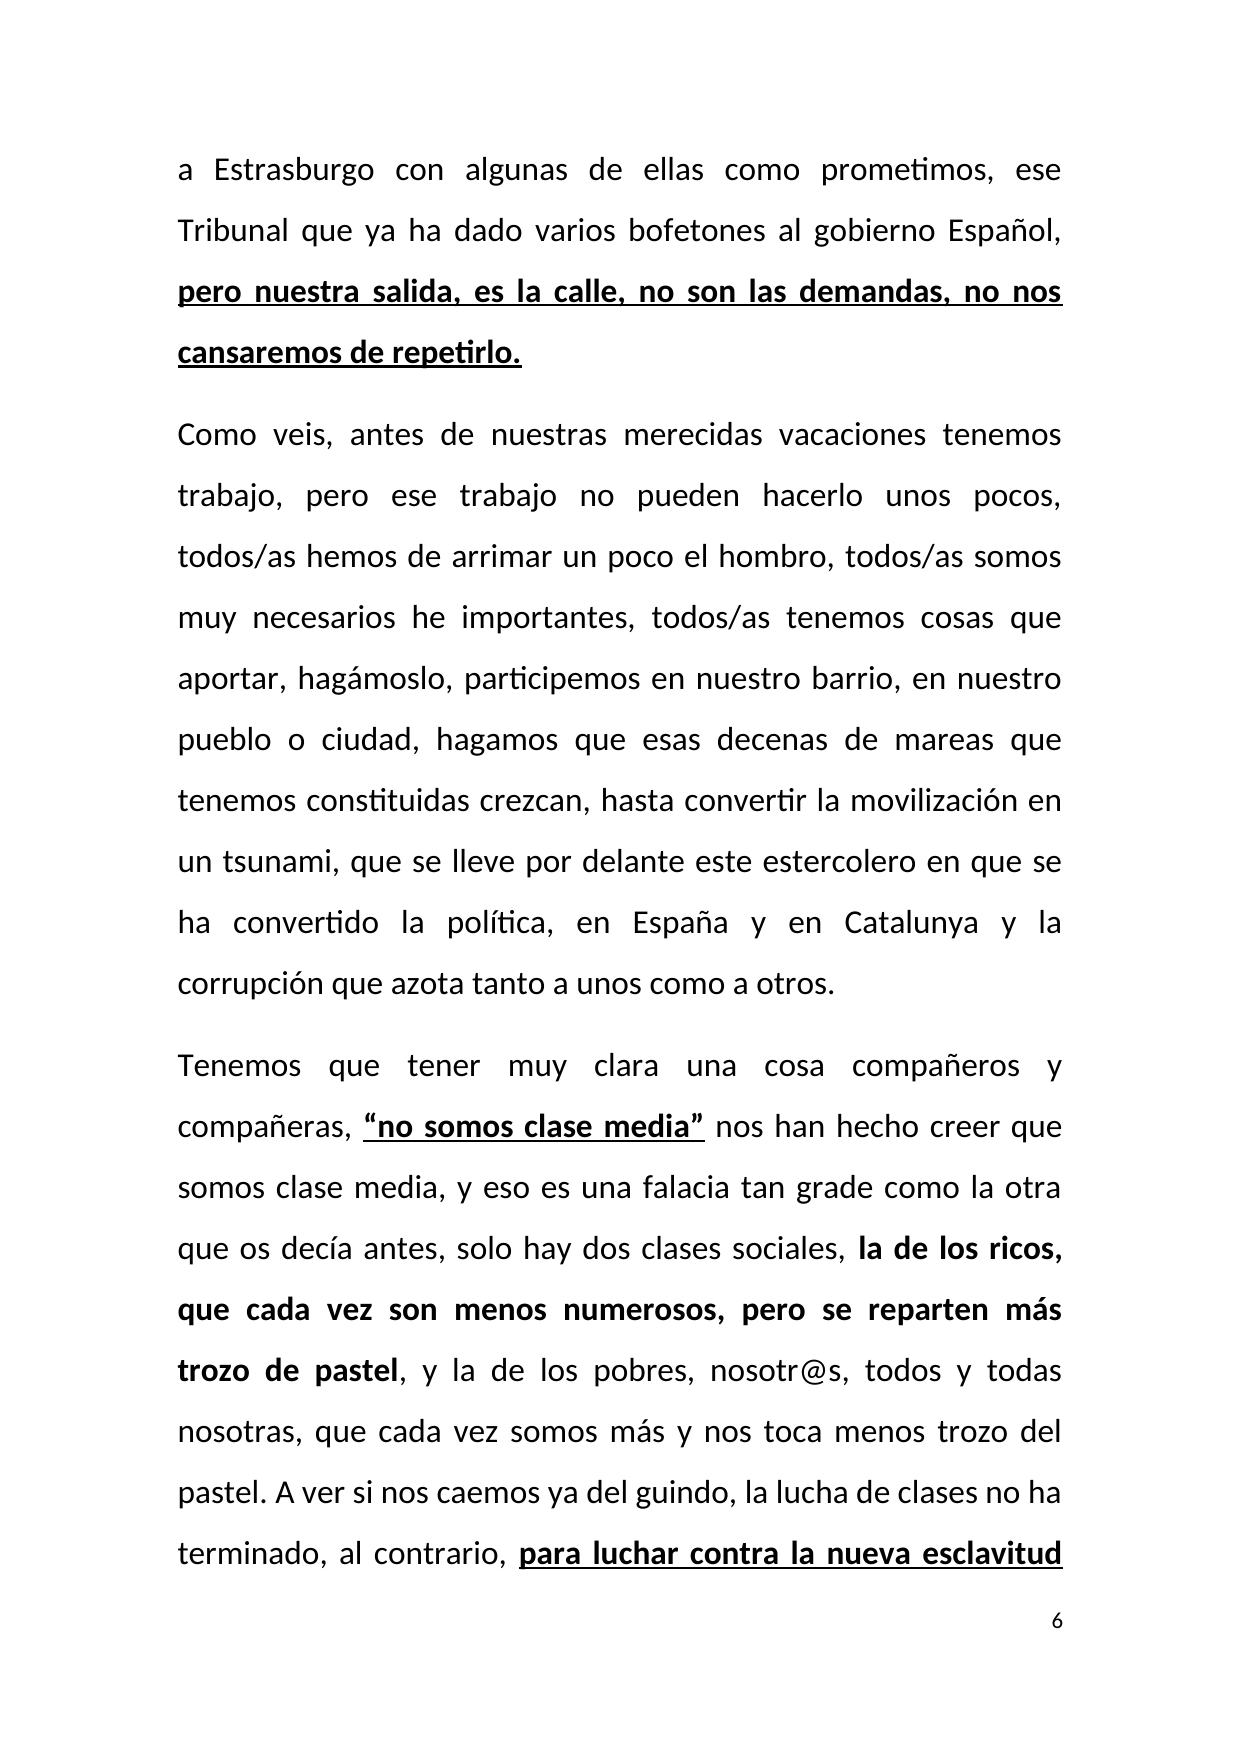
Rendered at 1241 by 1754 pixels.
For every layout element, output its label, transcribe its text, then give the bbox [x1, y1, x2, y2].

text Como veis, antes de nuestras merecidas vacaciones tenemos trabajo, pero ese trabajo no pueden hacerlo unos pocos, todos/as hemos de arrimar un poco el hombro, todos/as somos muy necesarios he importantes, todos/as tenemos cosas que aportar, hagámoslo, participemos en nuestro barrio, en nuestro pueblo o ciudad, hagamos que esas decenas de mareas que tenemos constituidas crezcan, hasta convertir la movilización en un tsunami, que se lleve por delante este estercolero en que se ha convertido la política, en España y en Catalunya y la corrupción que azota tanto a unos como a otros. [177, 413, 1063, 1003]
text cansaremos de repetirlo. [177, 305, 1063, 371]
text Tenemos que tener muy clara una cosa compañeros y compañeras, “no somos clase media” nos han hecho creer que somos clase media, y eso es una falacia tan grade como la otra que os decía antes, solo hay dos clases sociales, la de los ricos, que cada vez son menos numerosos, pero se reparten más trozo de pastel, y la de los pobres, nosotr@s, todos y todas nosotras, que cada vez somos más y nos toca menos trozo del pastel. A ver si nos caemos ya del guindo, la lucha de clases no ha terminado, al contrario, para luchar contra la nueva esclavitud [177, 1044, 1063, 1573]
text a Estrasburgo con algunas de ellas como prometimos, ese Tribunal que ya ha dado varios bofetones al gobierno Español, pero nuestra salida, es la calle, no son las demandas, no nos [177, 148, 1063, 304]
